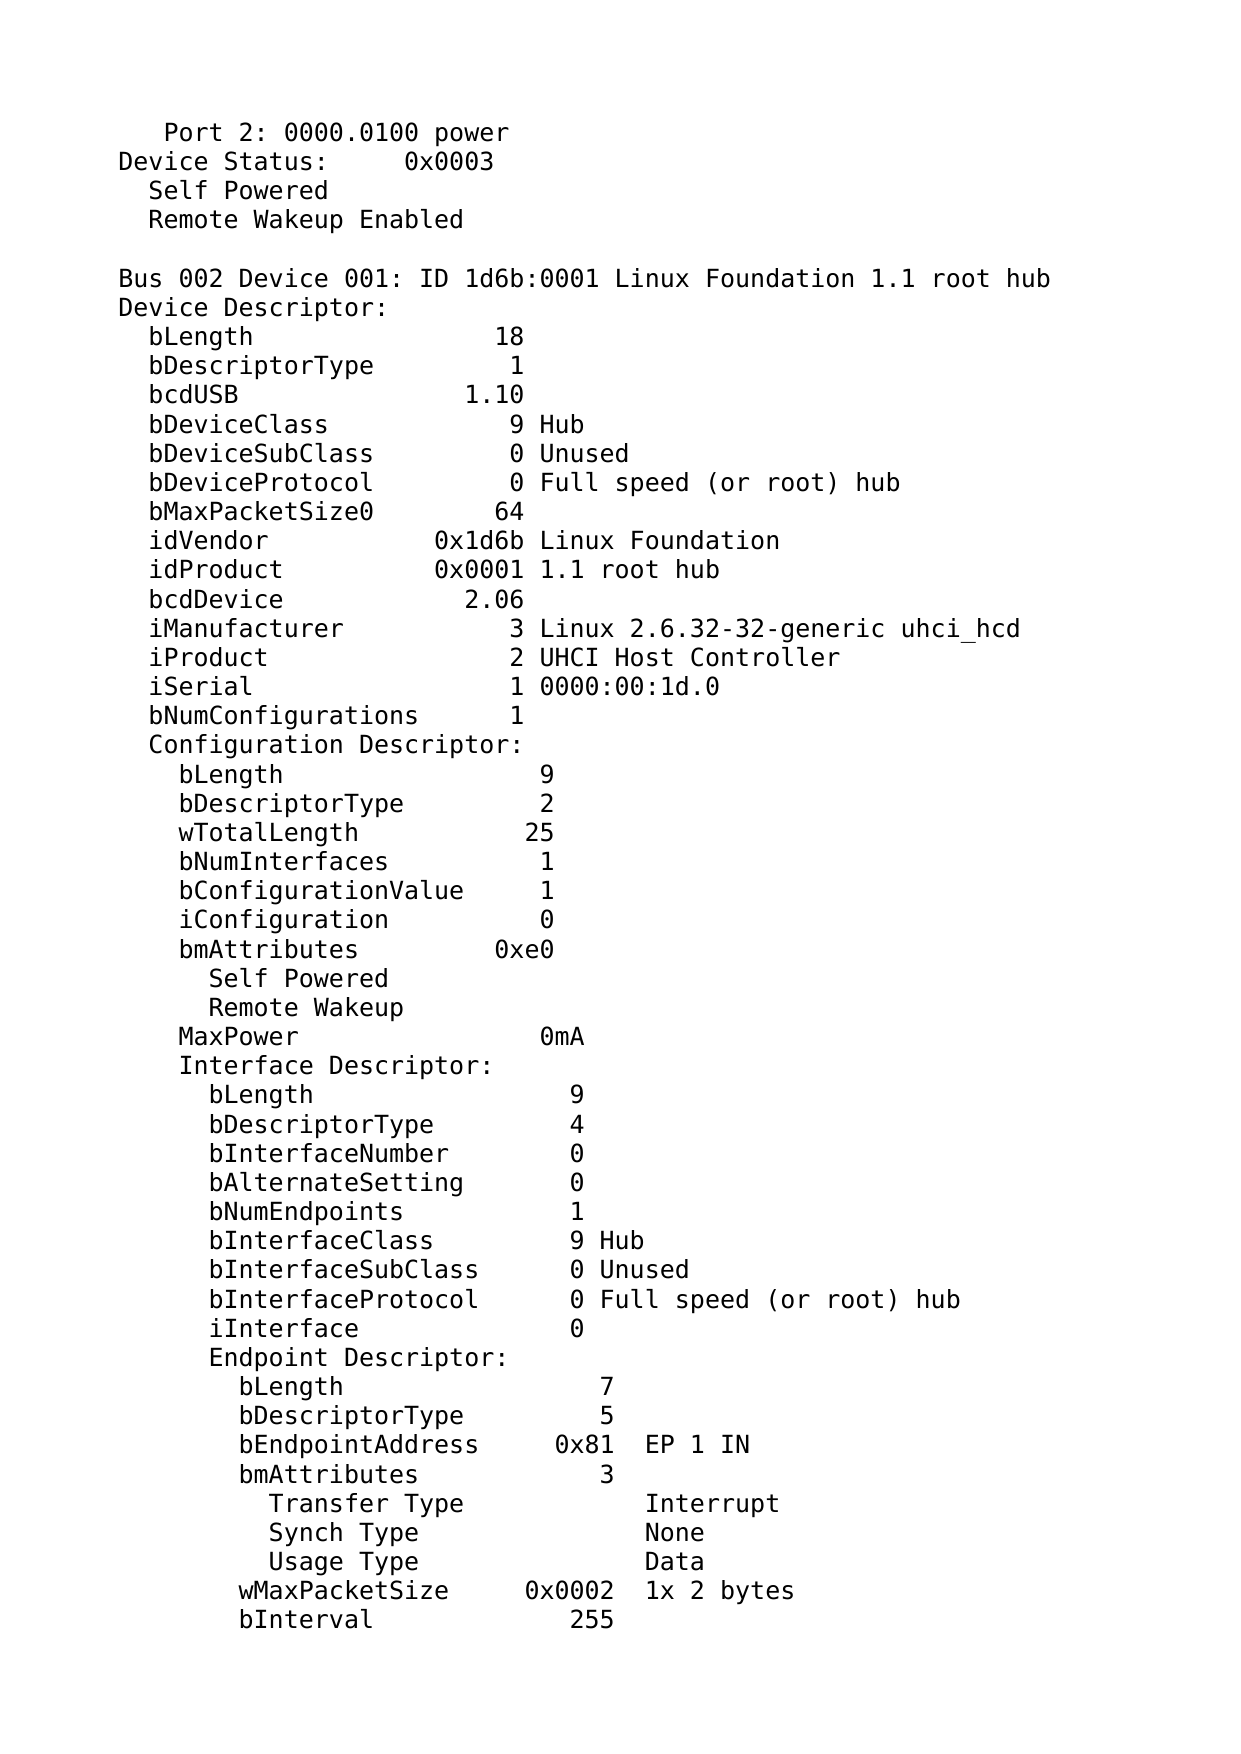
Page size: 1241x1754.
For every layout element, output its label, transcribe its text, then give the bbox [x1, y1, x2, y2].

text Port 2: 0000.0100 power Device Status: 0x0003 Self Powered Remote Wakeup Enabled Bus 002 Device 001: ID 1d6b:0001 Linux Foundation 1.1 root hub Device Descriptor: bLength 18 bDescriptorType 1 bcdUSB 1.10 bDeviceClass 9 Hub bDeviceSubClass 0 Unused bDeviceProtocol 0 Full speed (or root) hub bMaxPacketSize0 64 idVendor 0x1d6b Linux Foundation idProduct 0x0001 1.1 root hub bcdDevice 2.06 iManufacturer 3 Linux 2.6.32-32-generic uhci_hcd iProduct 2 UHCI Host Controller iSerial 1 0000:00:1d.0 bNumConfigurations 1 Configuration Descriptor: bLength 9 bDescriptorType 2 wTotalLength 25 bNumInterfaces 1 bConfigurationValue 1 iConfiguration 0 bmAttributes 0xe0 Self Powered Remote Wakeup MaxPower 0mA Interface Descriptor: bLength 9 bDescriptorType 4 bInterfaceNumber 0 bAlternateSetting 0 bNumEndpoints 1 bInterfaceClass 9 Hub bInterfaceSubClass 0 Unused bInterfaceProtocol 0 Full speed (or root) hub iInterface 0 Endpoint Descriptor: bLength 7 bDescriptorType 5 bEndpointAddress 0x81 EP 1 IN bmAttributes 3 Transfer Type Interrupt Synch Type None Usage Type Data wMaxPacketSize 0x0002 1x 2 bytes bInterval 255 [118, 118, 1122, 1635]
